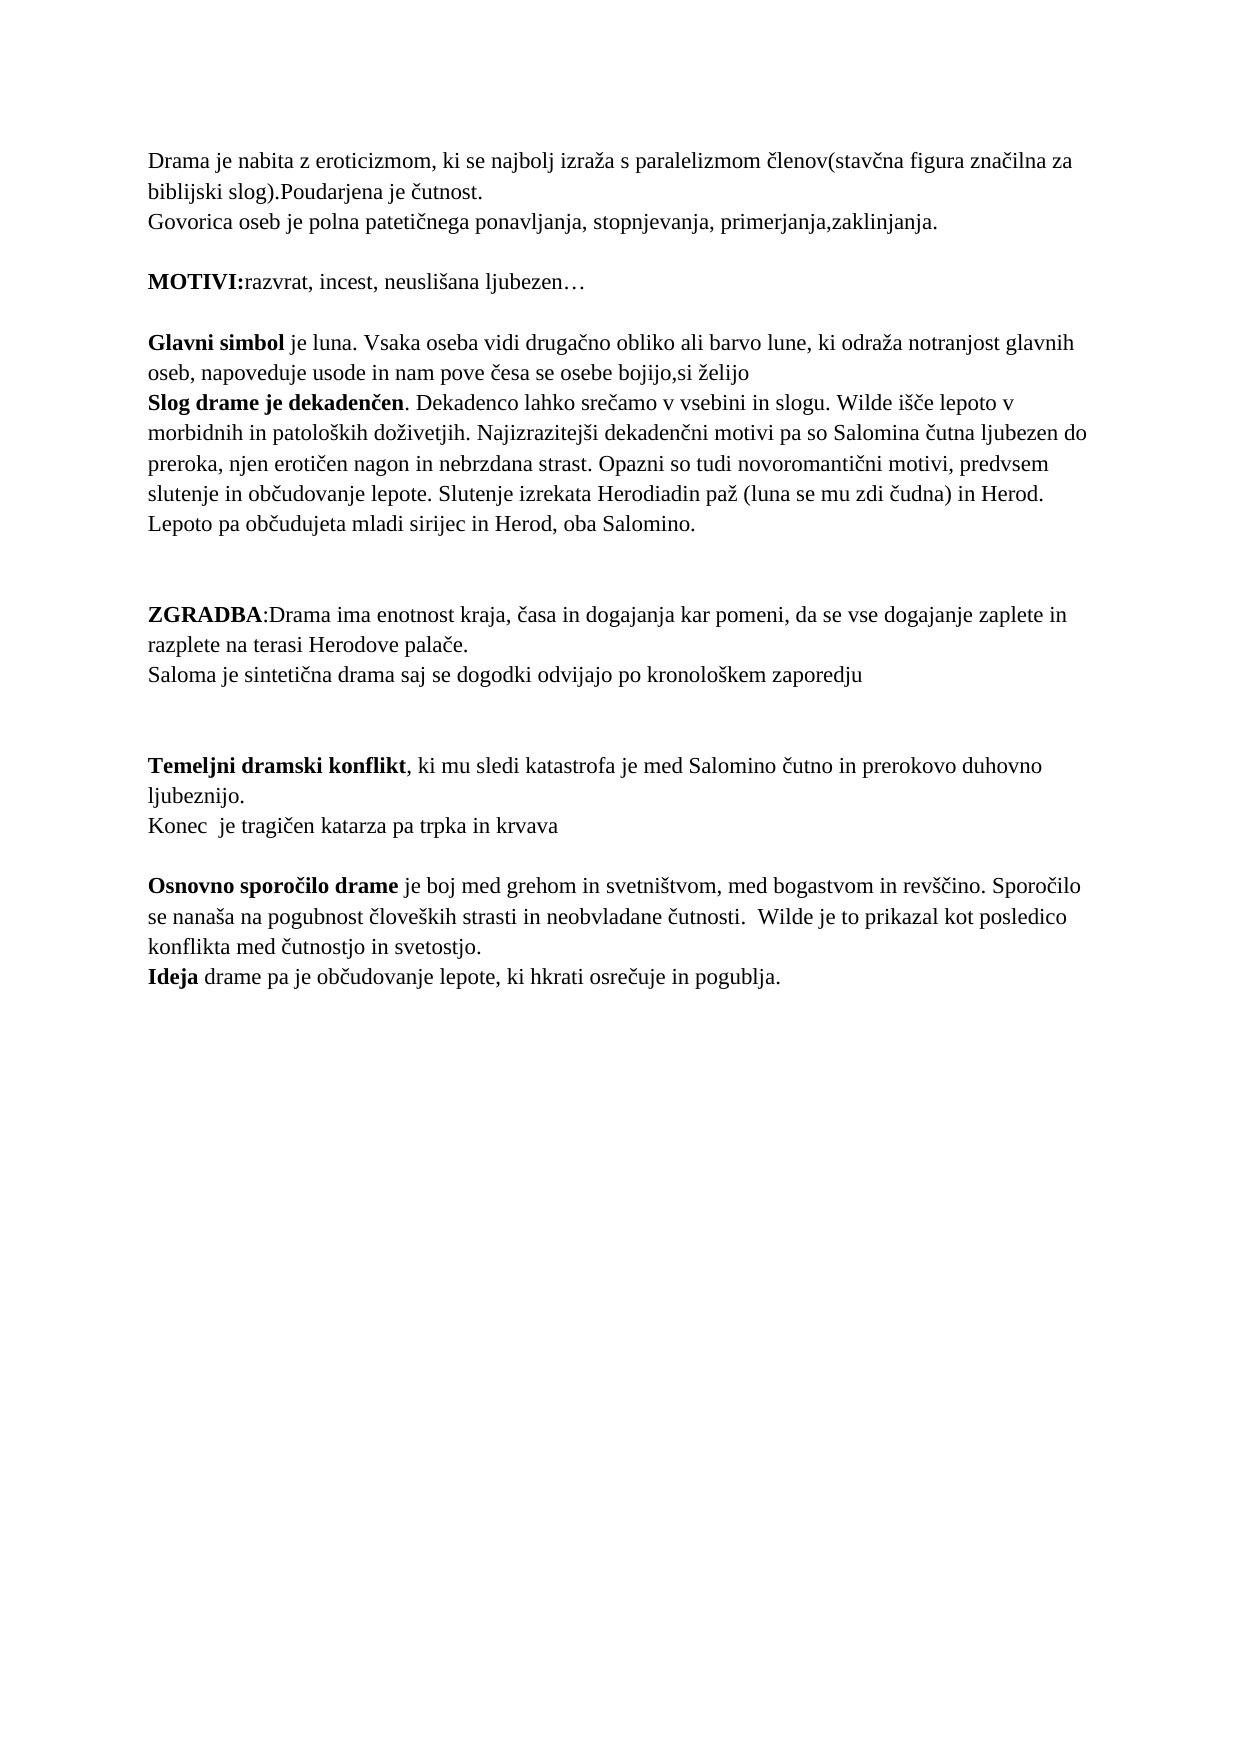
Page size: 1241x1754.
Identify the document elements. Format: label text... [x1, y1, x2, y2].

text Ideja drame pa je občudovanje lepote, ki hkrati osrečuje in pogublja. [148, 963, 1093, 989]
text Temeljni dramski konflikt, ki mu sledi katastrofa je med Salomino čutno in prerokovo duhovno ljubeznijo. [148, 752, 1093, 808]
text ZGRADBA:Drama ima enotnost kraja, časa in dogajanja kar pomeni, da se vse dogajanje zaplete in razplete na terasi Herodove palače. [148, 601, 1093, 657]
text Slog drame je dekadenčen. Dekadenco lahko srečamo v vsebini in slogu. Wilde išče lepoto v morbidnih in patoloških doživetjih. Najizrazitejši dekadenčni motivi pa so Salomina čutna ljubezen do preroka, njen erotičen nagon in nebrzdana strast. Opazni so tudi novoromantični motivi, predvsem slutenje in občudovanje lepote. Slutenje izrekata Herodiadin paž (luna se mu zdi čudna) in Herod. Lepoto pa občudujeta mladi sirijec in Herod, oba Salomino. [148, 389, 1093, 536]
text Saloma je sintetična drama saj se dogodki odvijajo po kronološkem zaporedju [148, 661, 1093, 687]
text Govorica oseb je polna patetičnega ponavljanja, stopnjevanja, primerjanja,zaklinjanja. [148, 208, 1093, 234]
text Konec je tragičen katarza pa trpka in krvava [148, 812, 1093, 838]
text MOTIVI:razvrat, incest, neuslišana ljubezen… [148, 268, 1093, 295]
text Osnovno sporočilo drame je boj med grehom in svetništvom, med bogastvom in revščino. Sporočilo se nanaša na pogubnost človeških strasti in neobvladane čutnosti. Wilde je to prikazal kot posledico konflikta med čutnostjo in svetostjo. [148, 873, 1093, 959]
text Glavni simbol je luna. Vsaka oseba vidi drugačno obliko ali barvo lune, ki odraža notranjost glavnih oseb, napoveduje usode in nam pove česa se osebe bojijo,si želijo [148, 329, 1093, 385]
text Drama je nabita z eroticizmom, ki se najbolj izraža s paralelizmom členov(stavčna figura značilna za biblijski slog).Poudarjena je čutnost. [148, 148, 1093, 204]
